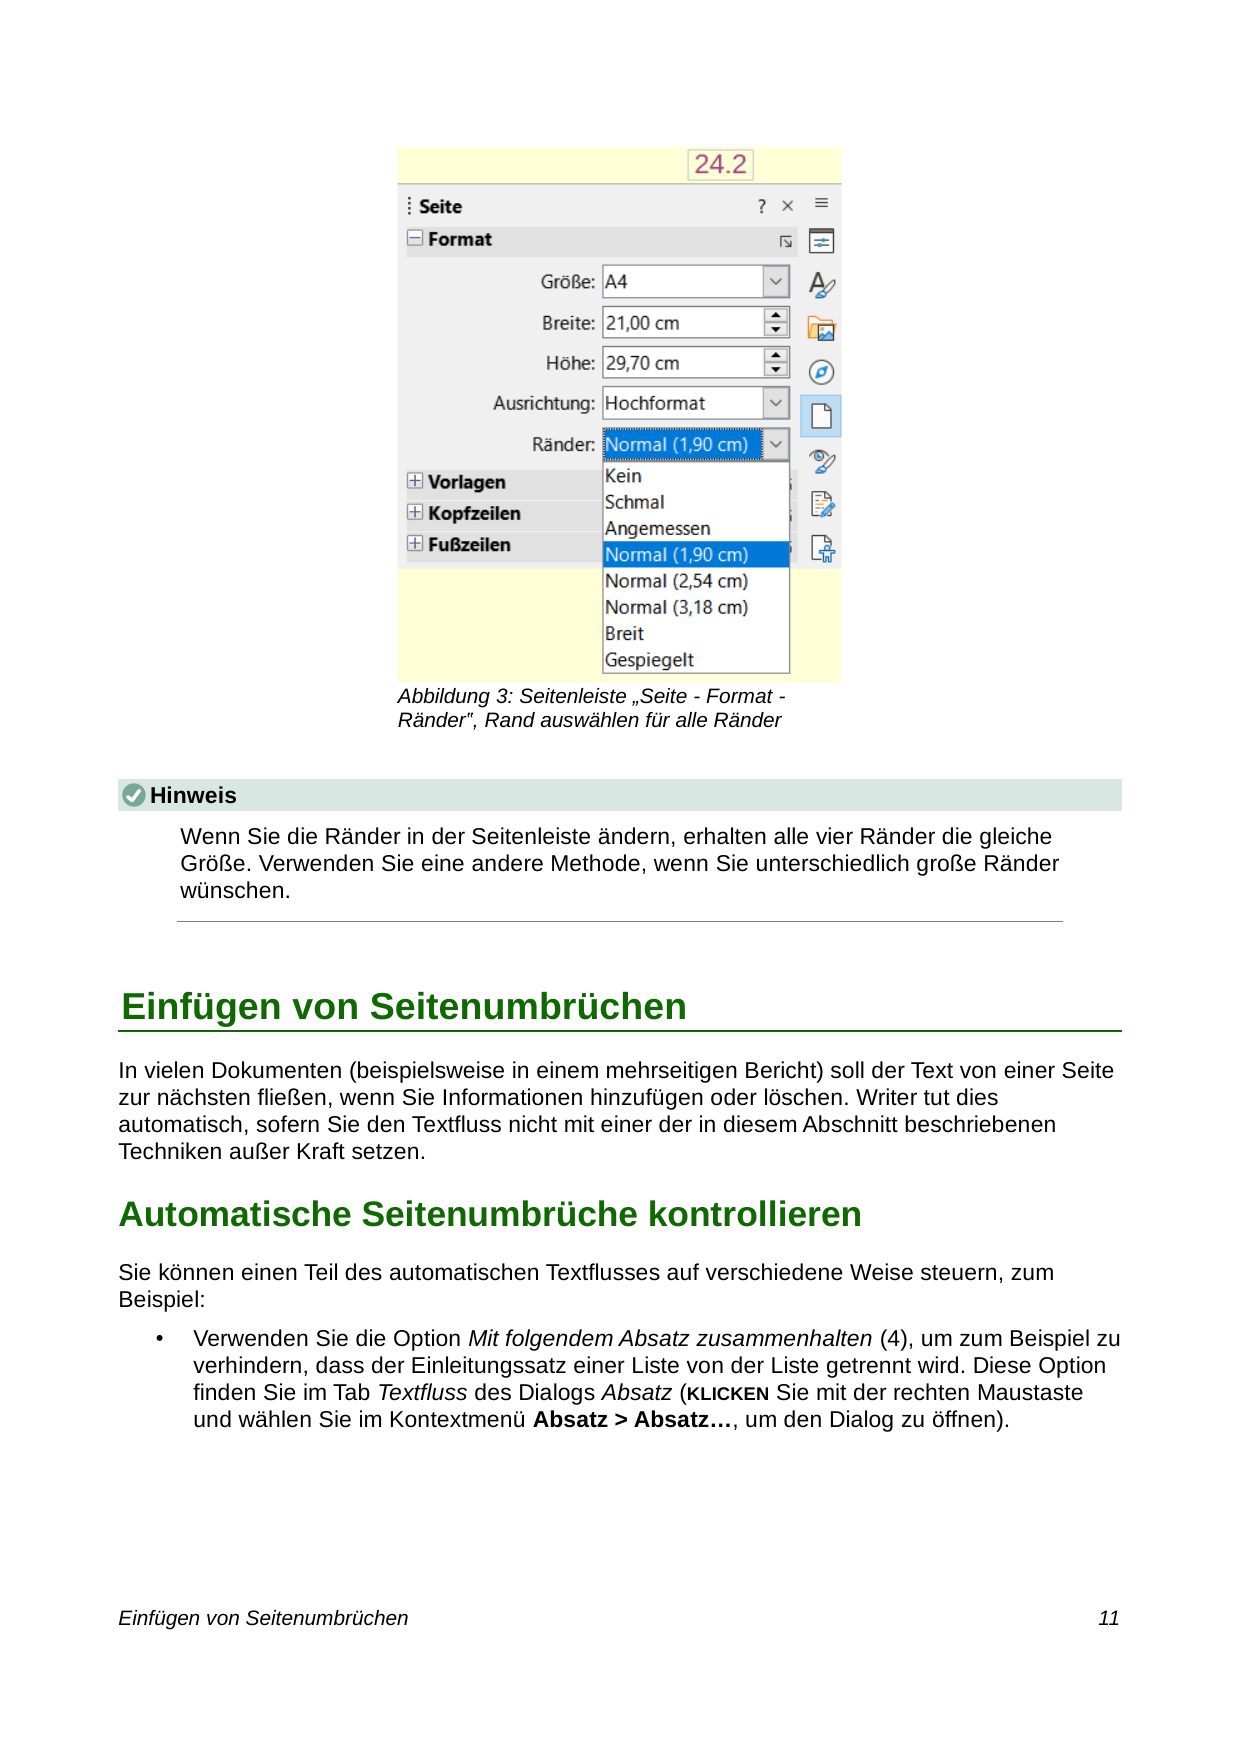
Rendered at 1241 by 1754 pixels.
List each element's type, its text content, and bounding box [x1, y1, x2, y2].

list Verwenden Sie die Option Mit folgendem Absatz zusammenhalten (Abbildung 4), um zum Beispiel zu verhindern, dass der Einleitungssatz einer Liste von der Liste getrennt wird. Diese Option finden Sie im Tab Textfluss des Dialogs Absatz (klicken Sie mit der rechten Maustaste und wählen Sie im Kontextmenü Absatz > Absatz…, um den Dialog zu öffnen). [156, 1324, 1122, 1432]
subtitle Automatische Seitenumbrüche kontrollieren [118, 1194, 1122, 1234]
text In vielen Dokumenten (beispielsweise in einem mehrseitigen Bericht) soll der Text von einer Seite zur nächsten fließen, wenn Sie Informationen hinzufügen oder löschen. Writer tut dies automatisch, sofern Sie den Textfluss nicht mit einer der in diesem Abschnitt beschriebenen Techniken außer Kraft setzen. [118, 1056, 1122, 1164]
text Sie können einen Teil des automatischen Textflusses auf verschiedene Weise steuern, zum Beispiel: [118, 1258, 1122, 1312]
subtitle Hinweis [118, 779, 1122, 811]
text Abbildung 3: Seitenleiste „Seite - Format - Ränder‟, Rand auswählen für alle Ränder [398, 684, 843, 732]
subtitle Einfügen von Seitenumbrüchen [118, 982, 1122, 1030]
text Wenn Sie die Ränder in der Seitenleiste ändern, erhalten alle vier Ränder die gleiche Größe. Verwenden Sie eine andere Methode, wenn Sie unterschiedlich große Ränder wünschen. [177, 822, 1063, 921]
picture [397, 147, 843, 684]
